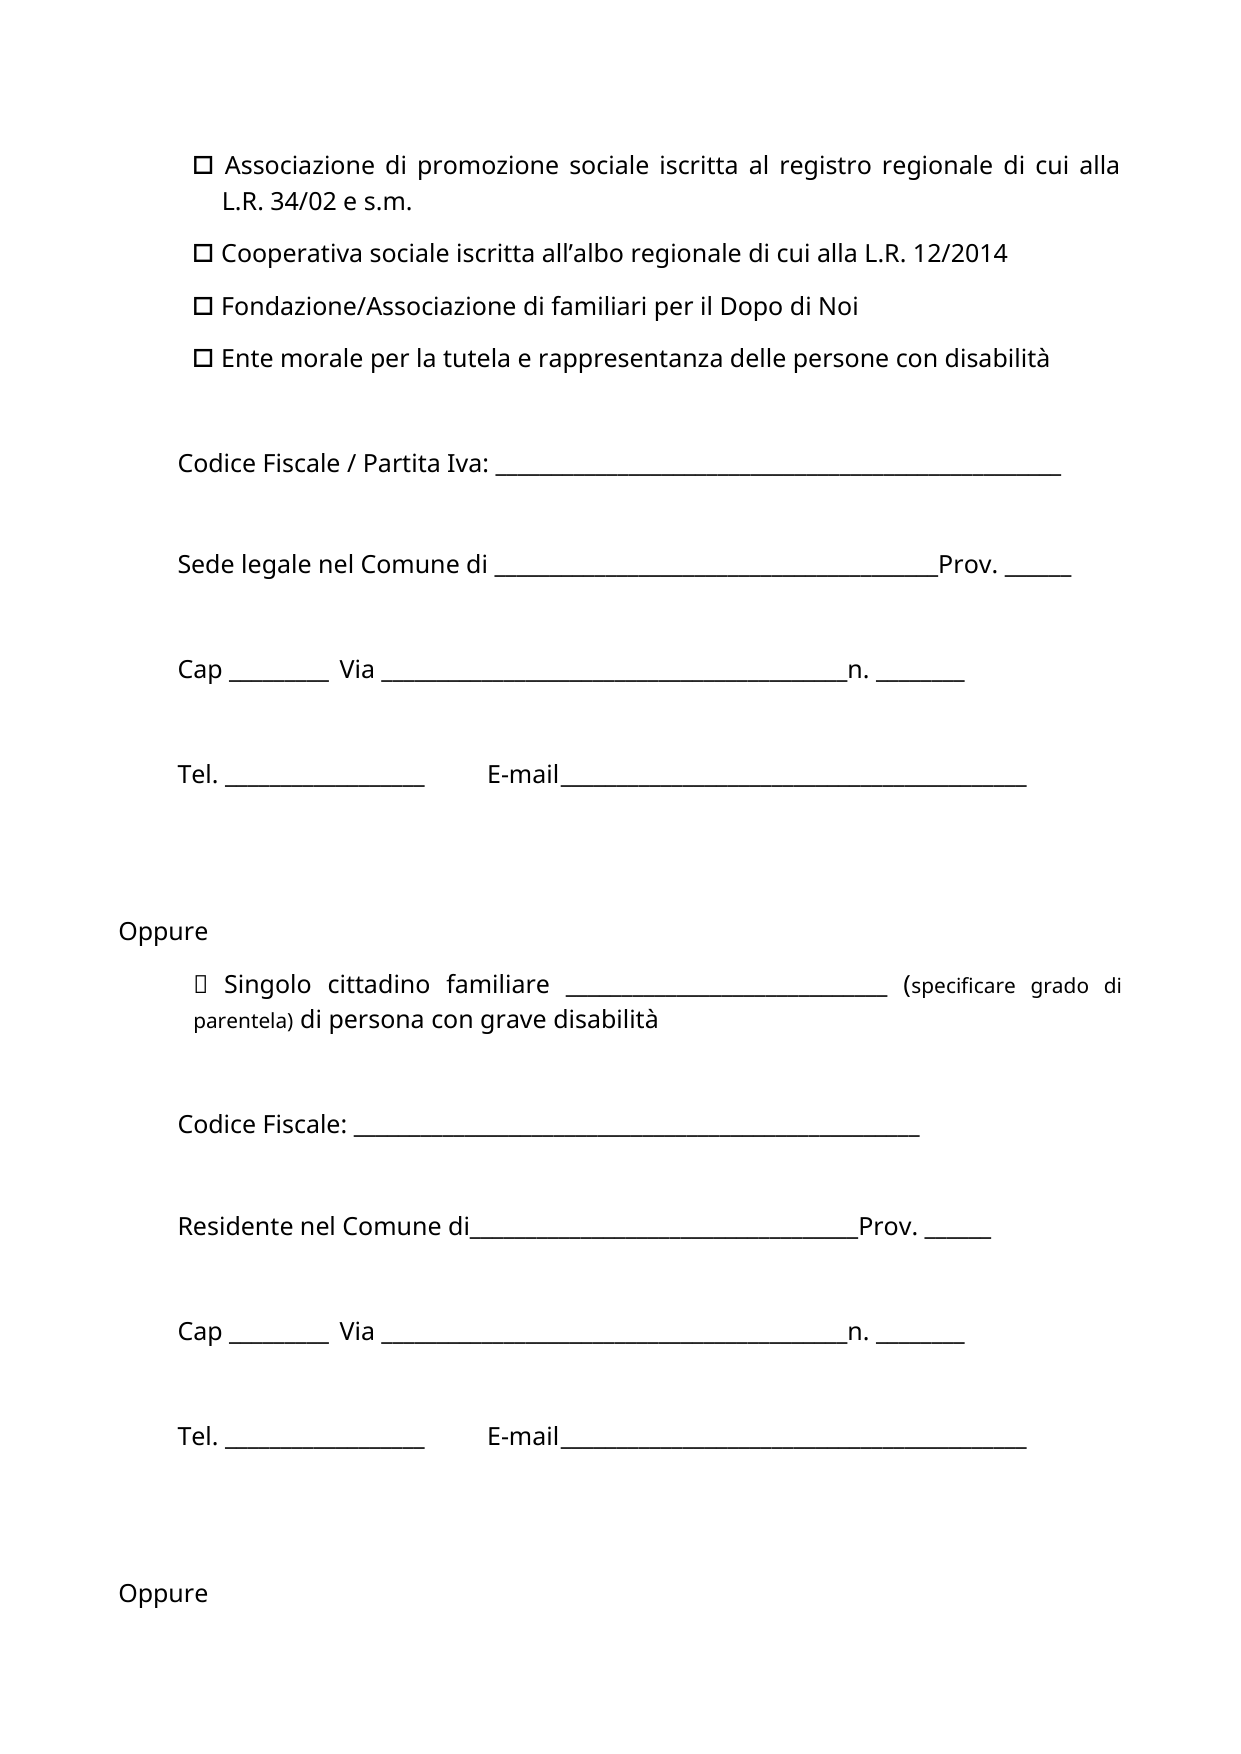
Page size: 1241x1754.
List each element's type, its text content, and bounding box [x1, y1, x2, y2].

text Tel. __________________ E-mail __________________________________________ [118, 757, 1122, 791]
text Tel. __________________ E-mail __________________________________________ [118, 1418, 1122, 1452]
text Codice Fiscale / Partita Iva: ___________________________________________________ [118, 445, 1122, 479]
text  Fondazione/Associazione di familiari per il Dopo di Noi [192, 288, 1122, 322]
text Oppure [118, 1576, 1122, 1609]
text  Associazione di promozione sociale iscritta al registro regionale di cui alla L.R. 34/02 e s.m. [192, 148, 1122, 217]
text  Cooperativa sociale iscritta all’albo regionale di cui alla L.R. 12/2014 [192, 236, 1122, 270]
text Codice Fiscale: ___________________________________________________ [118, 1107, 1122, 1141]
text Sede legale nel Comune di ________________________________________Prov. ______ [118, 547, 1122, 581]
text  Singolo cittadino familiare _____________________________ (specificare grado di parentela) di persona con grave disabilità [193, 966, 1122, 1036]
text  Ente morale per la tutela e rappresentanza delle persone con disabilità [192, 341, 1122, 374]
text Oppure [118, 914, 1122, 948]
text Residente nel Comune di___________________________________Prov. ______ [118, 1209, 1122, 1243]
text Cap _________ Via __________________________________________n. ________ [118, 652, 1122, 686]
text Cap _________ Via __________________________________________n. ________ [118, 1313, 1122, 1348]
